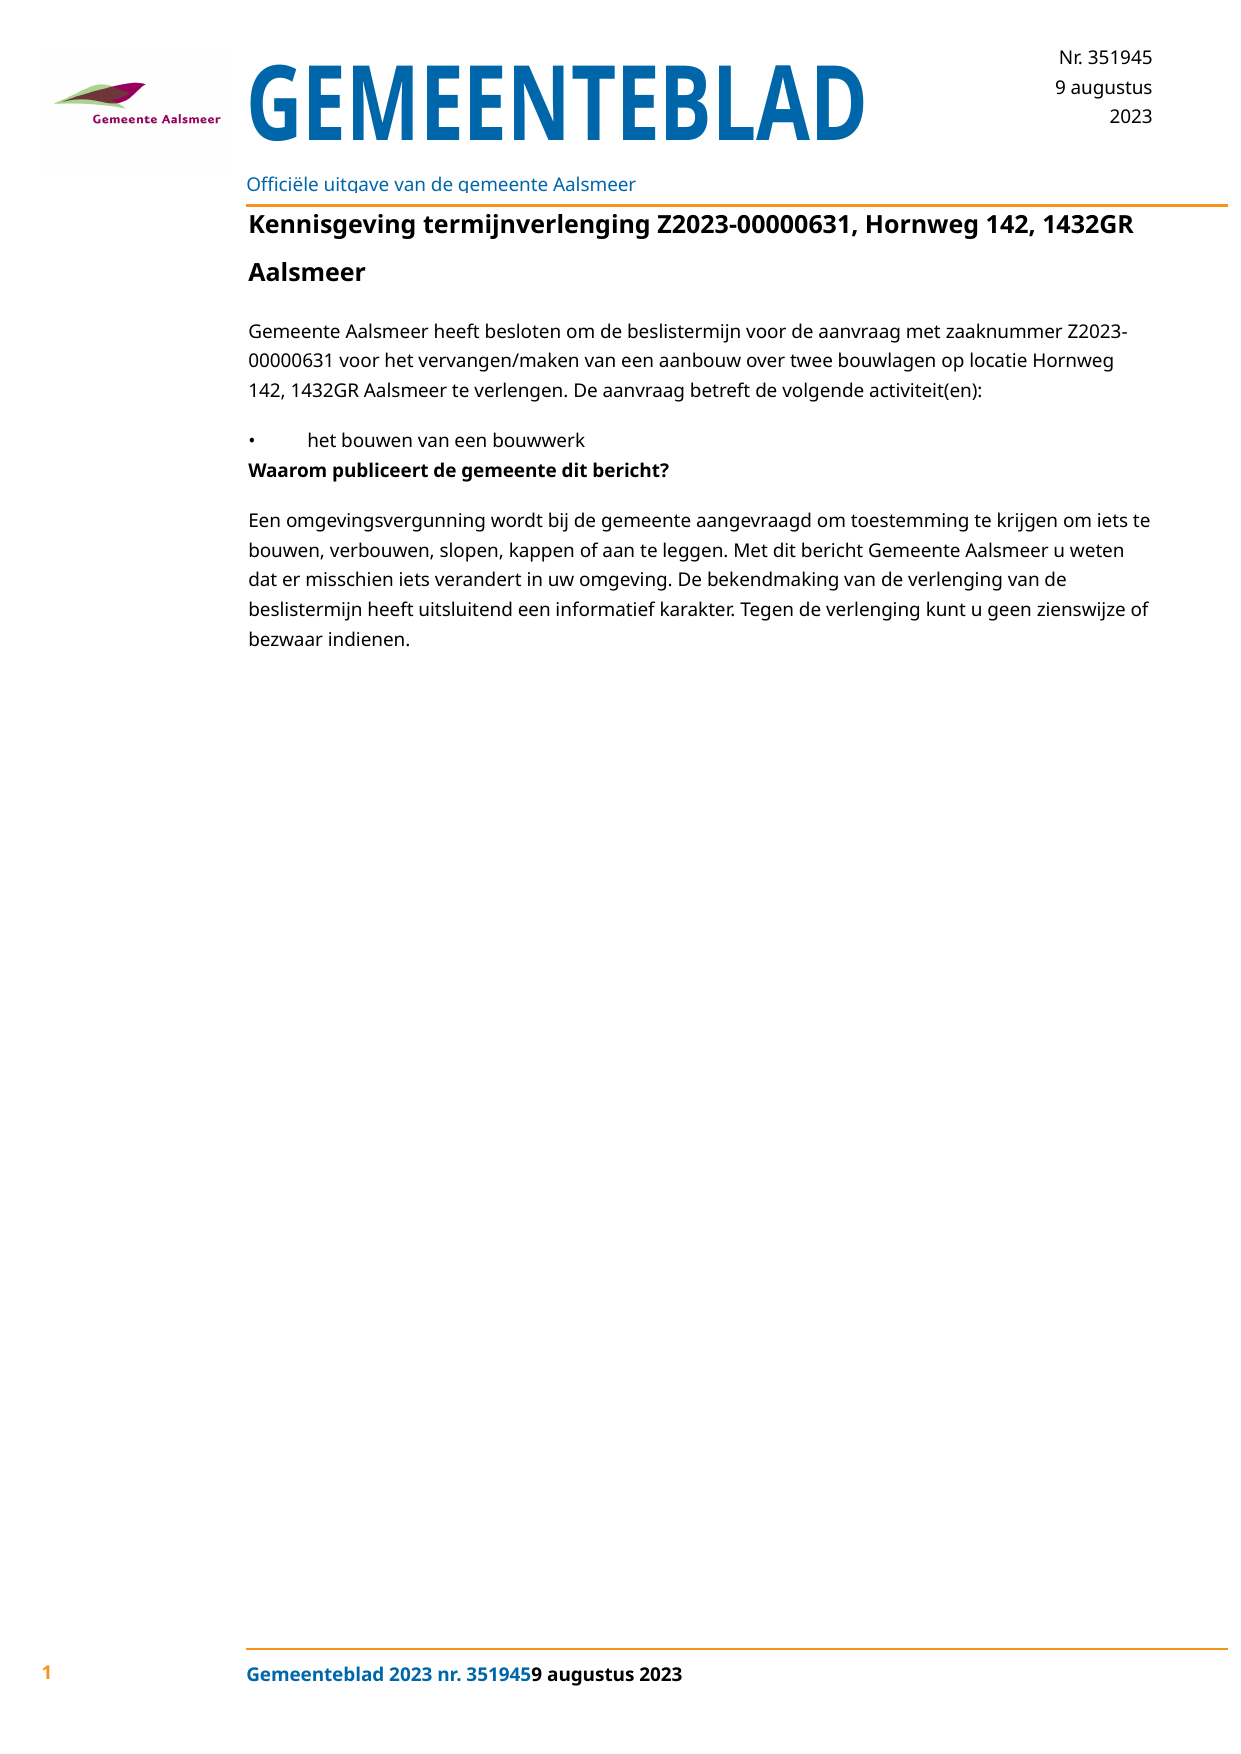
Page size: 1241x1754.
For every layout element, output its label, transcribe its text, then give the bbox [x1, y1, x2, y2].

text Een omgevingsvergunning wordt bij de gemeente aangevraagd om toestemming te krijgen om iets te bouwen, verbouwen, slopen, kappen of aan te leggen. Met dit bericht Gemeente Aalsmeer u weten dat er misschien iets verandert in uw omgeving. De bekendmaking van de verlenging van de beslistermijn heeft uitsluitend een informatief karakter. Tegen de verlenging kunt u geen zienswijze of bezwaar indienen. [248, 507, 1152, 652]
text Kennisgeving termijnverlenging Z2023-00000631, Hornweg 142, 1432GR Aalsmeer [248, 207, 1152, 288]
text Waarom publiceert de gemeente dit bericht? [248, 457, 1152, 483]
list het bouwen van een bouwwerk [248, 427, 1152, 453]
picture [41, 47, 231, 172]
text Gemeente Aalsmeer heeft besloten om de beslistermijn voor de aanvraag met zaaknummer Z2023-00000631 voor het vervangen/maken van een aanbouw over twee bouwlagen op locatie Hornweg 142, 1432GR Aalsmeer te verlengen. De aanvraag betreft de volgende activiteit(en): [248, 318, 1152, 403]
